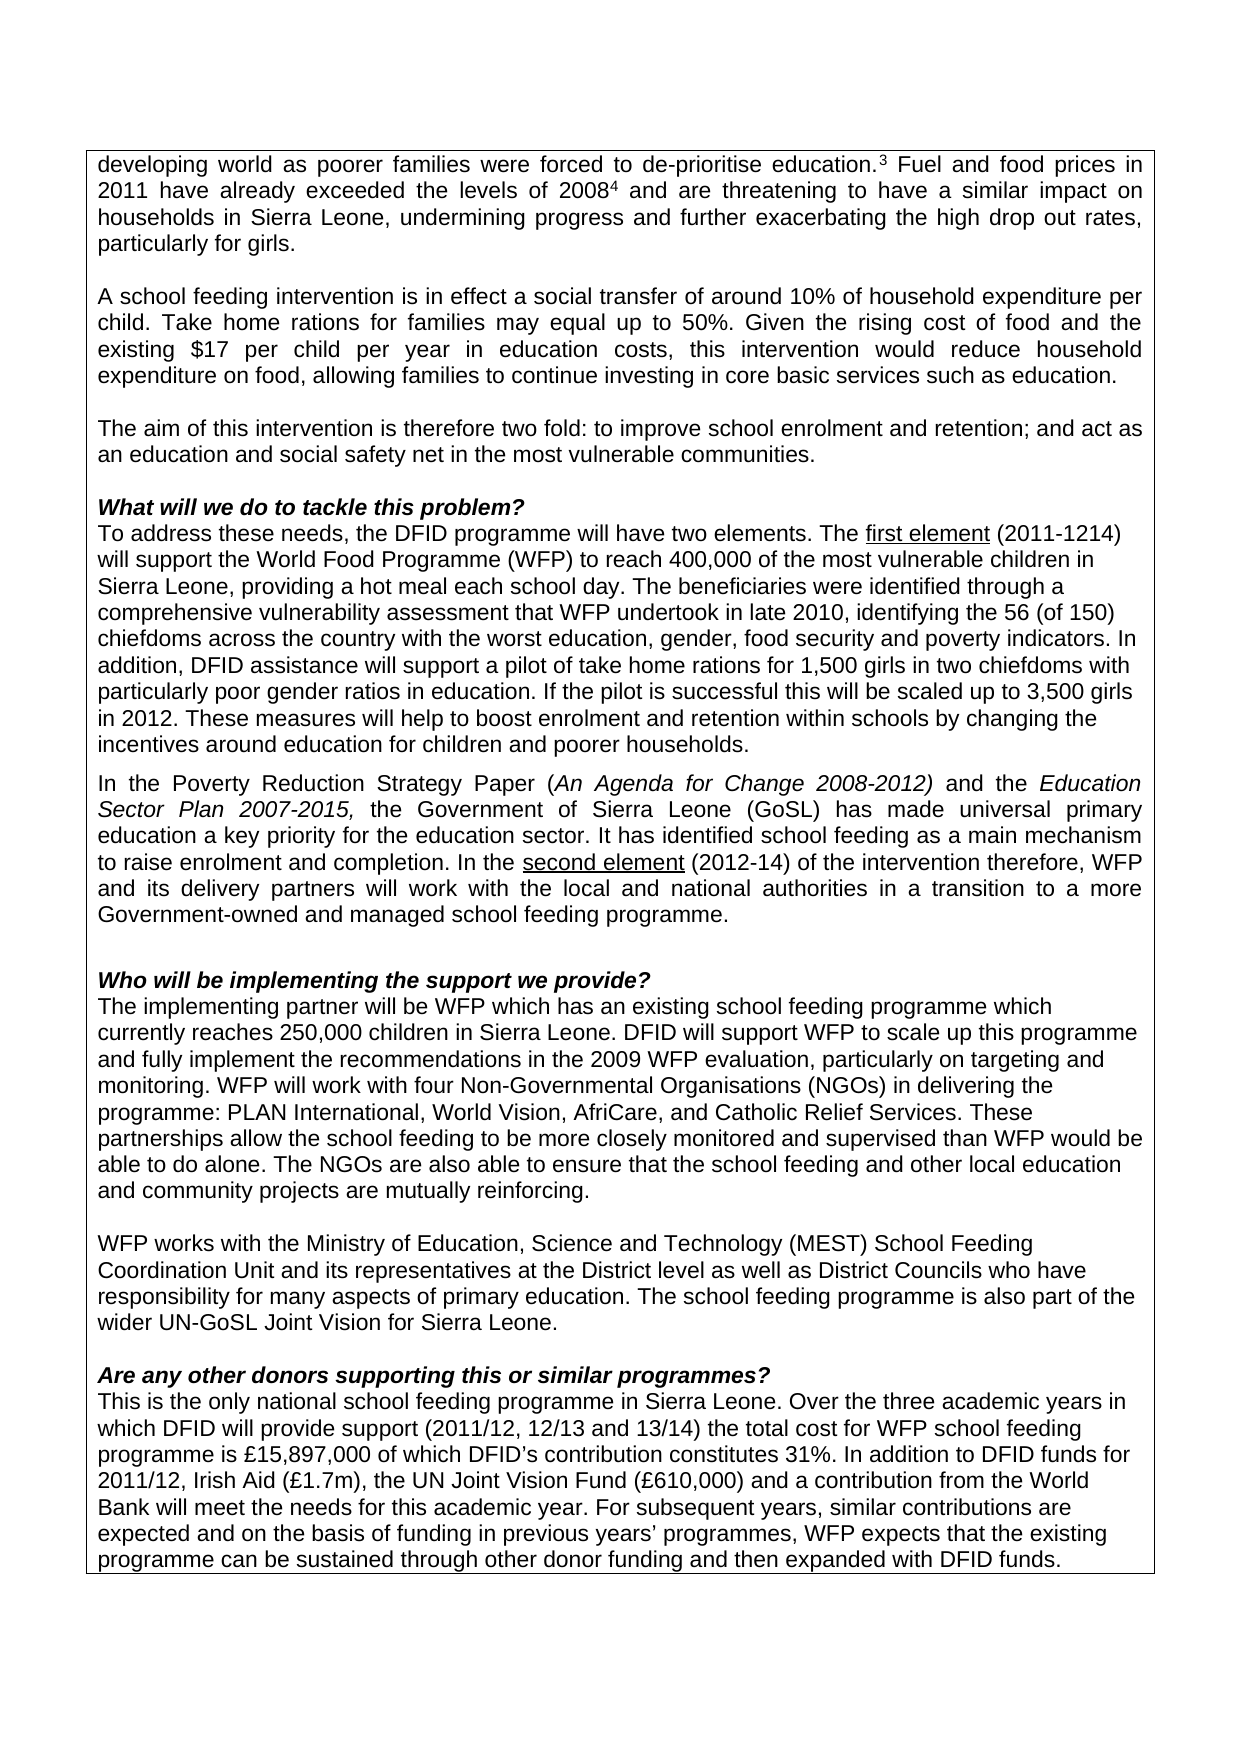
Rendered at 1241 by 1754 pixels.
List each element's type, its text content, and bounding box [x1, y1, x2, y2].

table_cell developing world as poorer families were forced to de-prioritise education. Fuel and food prices in 2011 have already exceeded the levels of 2008 and are threatening to have a similar impact on households in Sierra Leone, undermining progress and further exacerbating the high drop out rates, particularly for girls. A school feeding intervention is in effect a social transfer of around 10% of household expenditure per child. Take home rations for families may equal up to 50%. Given the rising cost of food and the existing $17 per child per year in education costs, this intervention would reduce household expenditure on food, allowing families to continue investing in core basic services such as education. The aim of this intervention is therefore two fold: to improve school enrolment and retention; and act as an education and social safety net in the most vulnerable communities. What will we do to tackle this problem? To address these needs, the DFID programme will have two elements. The first element (2011-1214) will support the World Food Programme (WFP) to reach 400,000 of the most vulnerable children in Sierra Leone, providing a hot meal each school day. The beneficiaries were identified through a comprehensive vulnerability assessment that WFP undertook in late 2010, identifying the 56 (of 150) chiefdoms across the country with the worst education, gender, food security and poverty indicators. In addition, DFID assistance will support a pilot of take home rations for 1,500 girls in two chiefdoms with particularly poor gender ratios in education. If the pilot is successful this will be scaled up to 3,500 girls in 2012. These measures will help to boost enrolment and retention within schools by changing the incentives around education for children and poorer households. In the Poverty Reduction Strategy Paper (An Agenda for Change 2008-2012) and the Education Sector Plan 2007-2015, the Government of Sierra Leone (GoSL) has made universal primary education a key priority for the education sector. It has identified school feeding as a main mechanism to raise enrolment and completion. In the second element (2012-14) of the intervention therefore, WFP and its delivery partners will work with the local and national authorities in a transition to a more Government-owned and managed school feeding programme. Who will be implementing the support we provide? The implementing partner will be WFP which has an existing school feeding programme which currently reaches 250,000 children in Sierra Leone. DFID will support WFP to scale up this programme and fully implement the recommendations in the 2009 WFP evaluation, particularly on targeting and monitoring. WFP will work with four Non-Governmental Organisations (NGOs) in delivering the programme: PLAN International, World Vision, AfriCare, and Catholic Relief Services. These partnerships allow the school feeding to be more closely monitored and supervised than WFP would be able to do alone. The NGOs are also able to ensure that the school feeding and other local education and community projects are mutually reinforcing. WFP works with the Ministry of Education, Science and Technology (MEST) School Feeding Coordination Unit and its representatives at the District level as well as District Councils who have responsibility for many aspects of primary education. The school feeding programme is also part of the wider UN-GoSL Joint Vision for Sierra Leone. Are any other donors supporting this or similar programmes? This is the only national school feeding programme in Sierra Leone. Over the three academic years in which DFID will provide support (2011/12, 12/13 and 13/14) the total cost for WFP school feeding programme is £15,897,000 of which DFID’s contribution constitutes 31%. In addition to DFID funds for 2011/12, Irish Aid (£1.7m), the UN Joint Vision Fund (£610,000) and a contribution from the World Bank will meet the needs for this academic year. For subsequent years, similar contributions are expected and on the basis of funding in previous years’ programmes, WFP expects that the existing programme can be sustained through other donor funding and then expanded with DFID funds. [87, 151, 1154, 1573]
